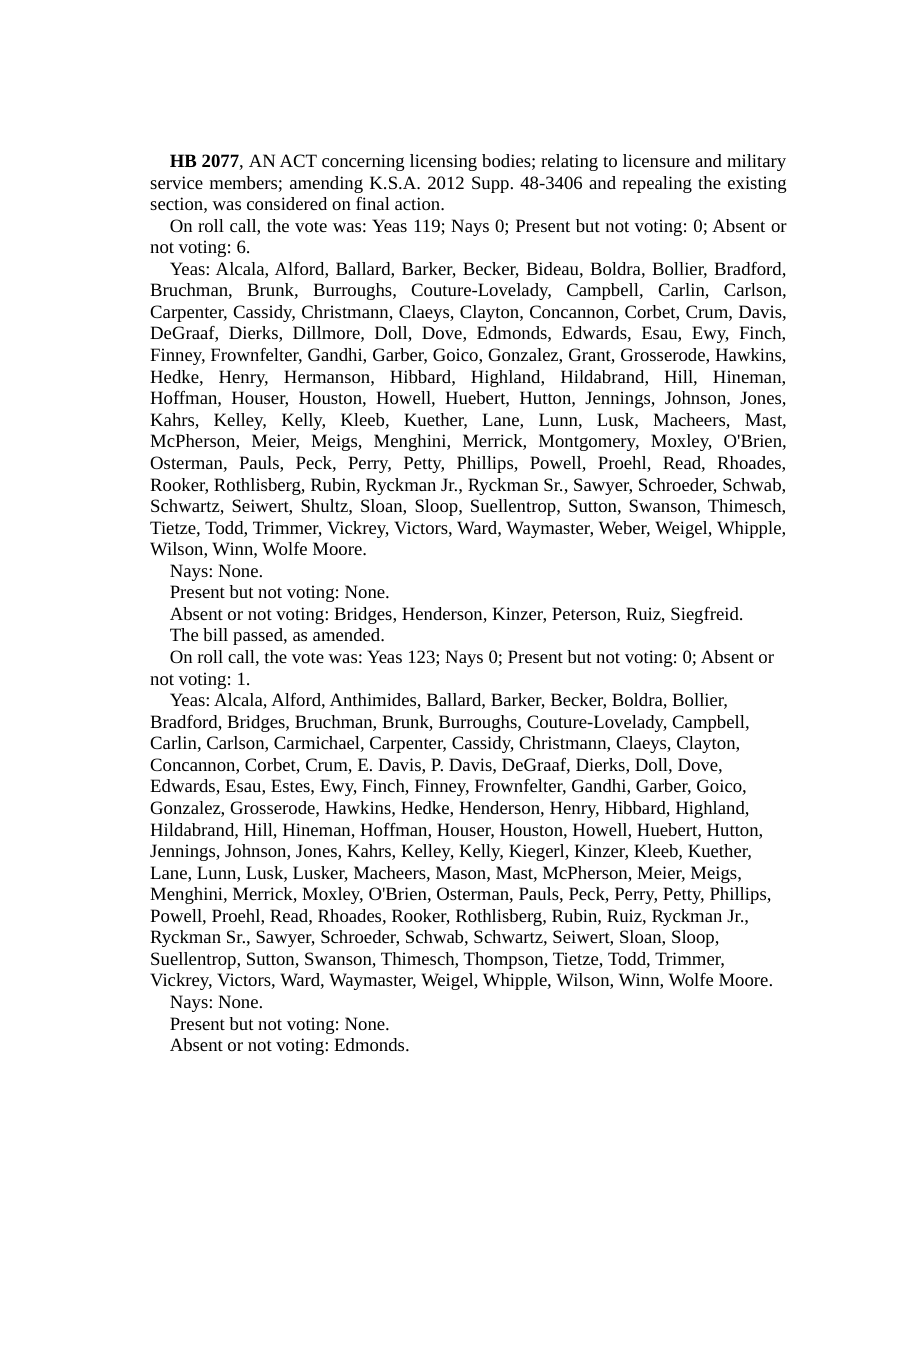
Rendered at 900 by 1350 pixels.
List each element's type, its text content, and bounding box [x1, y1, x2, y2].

text On roll call, the vote was: Yeas 123; Nays 0; Present but not voting: 0; Absent or not voting: 1. [150, 646, 787, 689]
text Present but not voting: None. [150, 1012, 787, 1034]
text HB 2077, AN ACT concerning licensing bodies; relating to licensure and military service members; amending K.S.A. 2012 Supp. 48-3406 and repealing the existing section, was considered on final action. [150, 150, 787, 215]
text Absent or not voting: Edmonds. [150, 1034, 787, 1056]
text Nays: None. [150, 991, 787, 1012]
text The bill passed, as amended. [150, 624, 787, 646]
text Yeas: Alcala, Alford, Ballard, Barker, Becker, Bideau, Boldra, Bollier, Bradford, Bruchman, Brunk, Burroughs, Couture-Lovelady, Campbell, Carlin, Carlson, Carpenter, Cassidy, Christmann, Claeys, Clayton, Concannon, Corbet, Crum, Davis, DeGraaf, Dierks, Dillmore, Doll, Dove, Edmonds, Edwards, Esau, Ewy, Finch, Finney, Frownfelter, Gandhi, Garber, Goico, Gonzalez, Grant, Grosserode, Hawkins, Hedke, Henry, Hermanson, Hibbard, Highland, Hildabrand, Hill, Hineman, Hoffman, Houser, Houston, Howell, Huebert, Hutton, Jennings, Johnson, Jones, Kahrs, Kelley, Kelly, Kleeb, Kuether, Lane, Lunn, Lusk, Macheers, Mast, McPherson, Meier, Meigs, Menghini, Merrick, Montgomery, Moxley, O'Brien, Osterman, Pauls, Peck, Perry, Petty, Phillips, Powell, Proehl, Read, Rhoades, Rooker, Rothlisberg, Rubin, Ryckman Jr., Ryckman Sr., Sawyer, Schroeder, Schwab, Schwartz, Seiwert, Shultz, Sloan, Sloop, Suellentrop, Sutton, Swanson, Thimesch, Tietze, Todd, Trimmer, Vickrey, Victors, Ward, Waymaster, Weber, Weigel, Whipple, Wilson, Winn, Wolfe Moore. [150, 258, 787, 560]
text Absent or not voting: Bridges, Henderson, Kinzer, Peterson, Ruiz, Siegfreid. [150, 603, 787, 624]
text On roll call, the vote was: Yeas 119; Nays 0; Present but not voting: 0; Absent or not voting: 6. [150, 215, 787, 258]
text Present but not voting: None. [150, 581, 787, 603]
text Nays: None. [150, 560, 787, 581]
text Yeas: Alcala, Alford, Anthimides, Ballard, Barker, Becker, Boldra, Bollier, Bradford, Bridges, Bruchman, Brunk, Burroughs, Couture-Lovelady, Campbell, Carlin, Carlson, Carmichael, Carpenter, Cassidy, Christmann, Claeys, Clayton, Concannon, Corbet, Crum, E. Davis, P. Davis, DeGraaf, Dierks, Doll, Dove, Edwards, Esau, Estes, Ewy, Finch, Finney, Frownfelter, Gandhi, Garber, Goico, Gonzalez, Grosserode, Hawkins, Hedke, Henderson, Henry, Hibbard, Highland, Hildabrand, Hill, Hineman, Hoffman, Houser, Houston, Howell, Huebert, Hutton, Jennings, Johnson, Jones, Kahrs, Kelley, Kelly, Kiegerl, Kinzer, Kleeb, Kuether, Lane, Lunn, Lusk, Lusker, Macheers, Mason, Mast, McPherson, Meier, Meigs, Menghini, Merrick, Moxley, O'Brien, Osterman, Pauls, Peck, Perry, Petty, Phillips, Powell, Proehl, Read, Rhoades, Rooker, Rothlisberg, Rubin, Ruiz, Ryckman Jr., Ryckman Sr., Sawyer, Schroeder, Schwab, Schwartz, Seiwert, Sloan, Sloop, Suellentrop, Sutton, Swanson, Thimesch, Thompson, Tietze, Todd, Trimmer, Vickrey, Victors, Ward, Waymaster, Weigel, Whipple, Wilson, Winn, Wolfe Moore. [150, 689, 787, 991]
